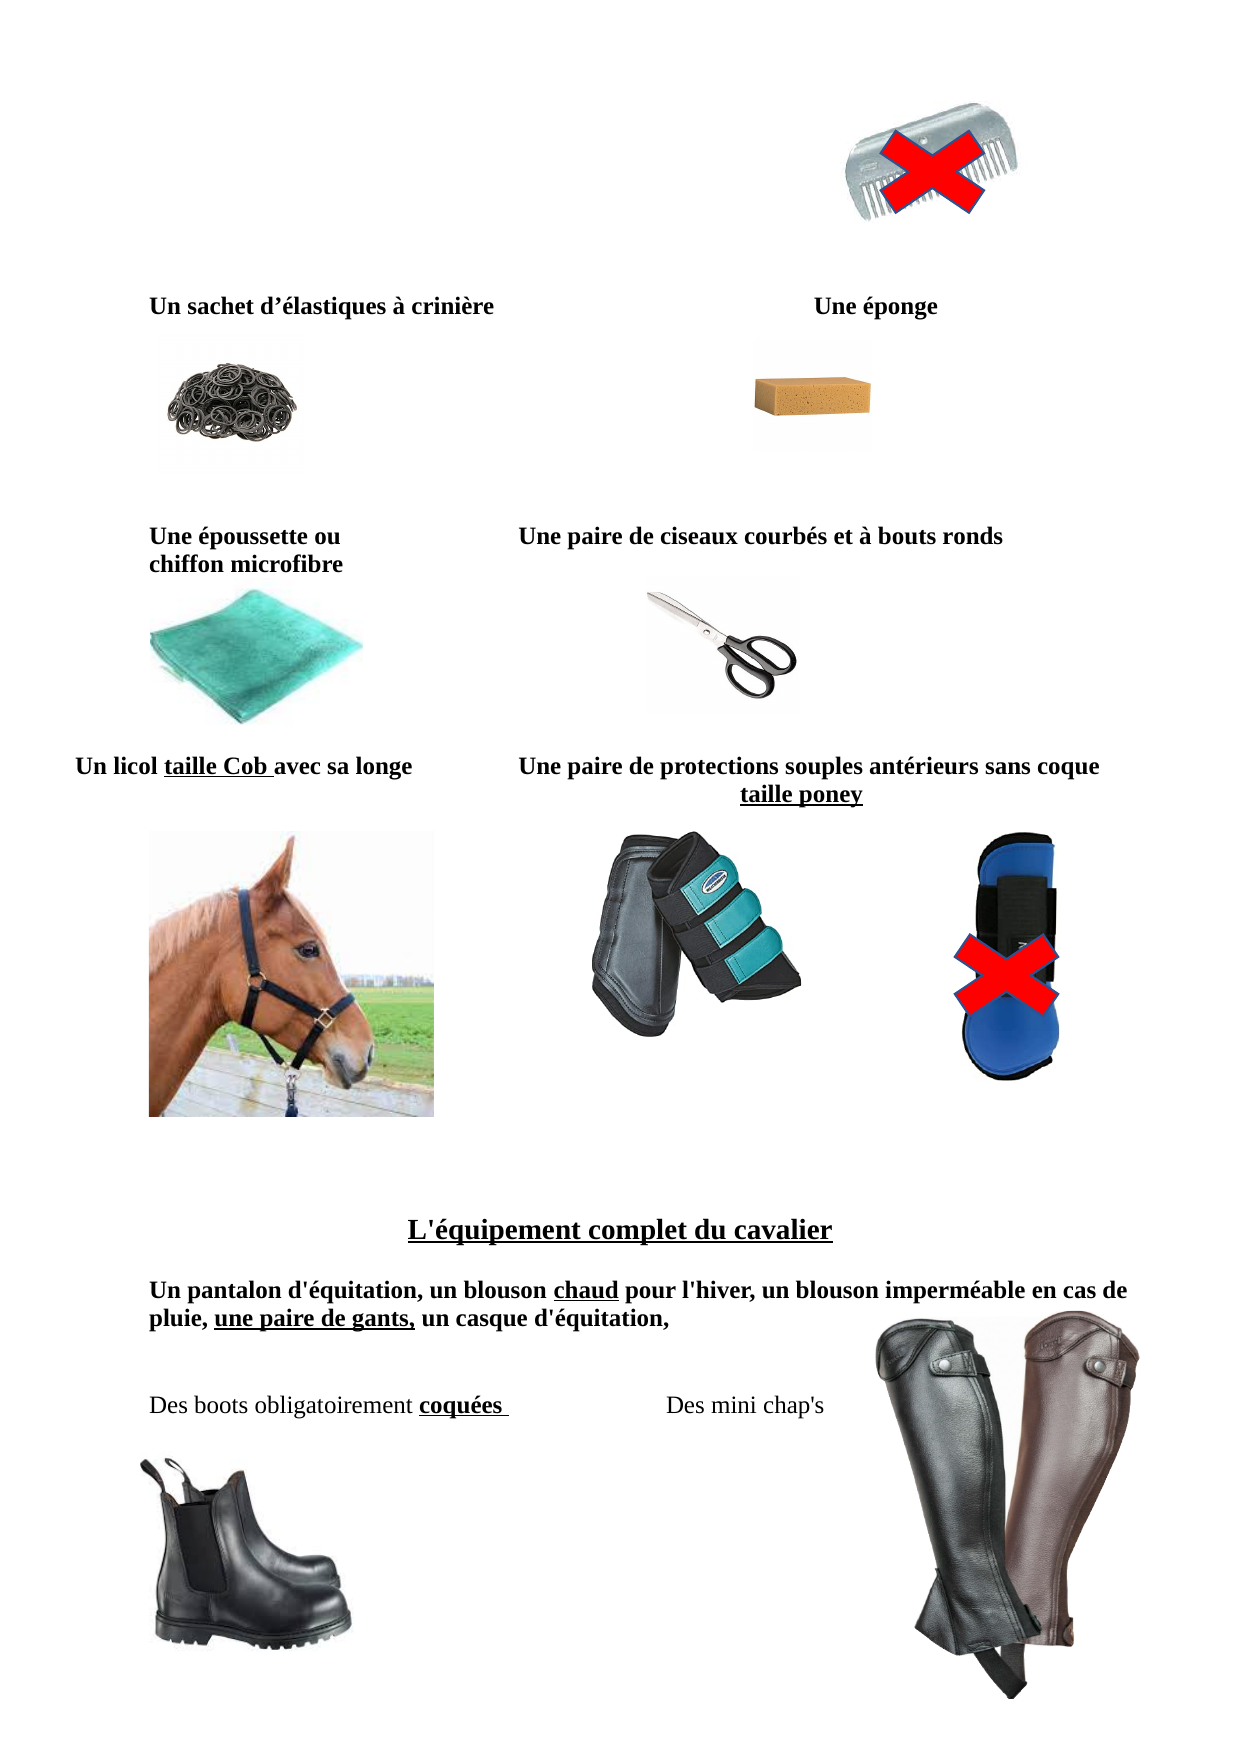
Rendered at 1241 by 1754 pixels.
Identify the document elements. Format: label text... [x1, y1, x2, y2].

text taille poney [666, 779, 1165, 808]
text Une époussette ou Une paire de ciseaux courbés et à bouts ronds [75, 521, 1165, 549]
text Un licol taille Cob avec sa longe Une paire de protections souples antérieurs sans coque [75, 751, 1165, 779]
text Des boots obligatoirement coquées Des mini chap's [75, 1390, 895, 1418]
text chiffon microfibre [75, 549, 1165, 578]
text [1130, 1390, 1165, 1418]
text Un sachet d’élastiques à crinière Une éponge [75, 291, 1165, 319]
text L'équipement complet du cavalier [75, 1212, 1165, 1246]
text Un pantalon d'équitation, un blouson chaud pour l'hiver, un blouson imperméable en cas de pluie, une paire de gants, un casque d'équitation, [149, 1275, 1165, 1332]
